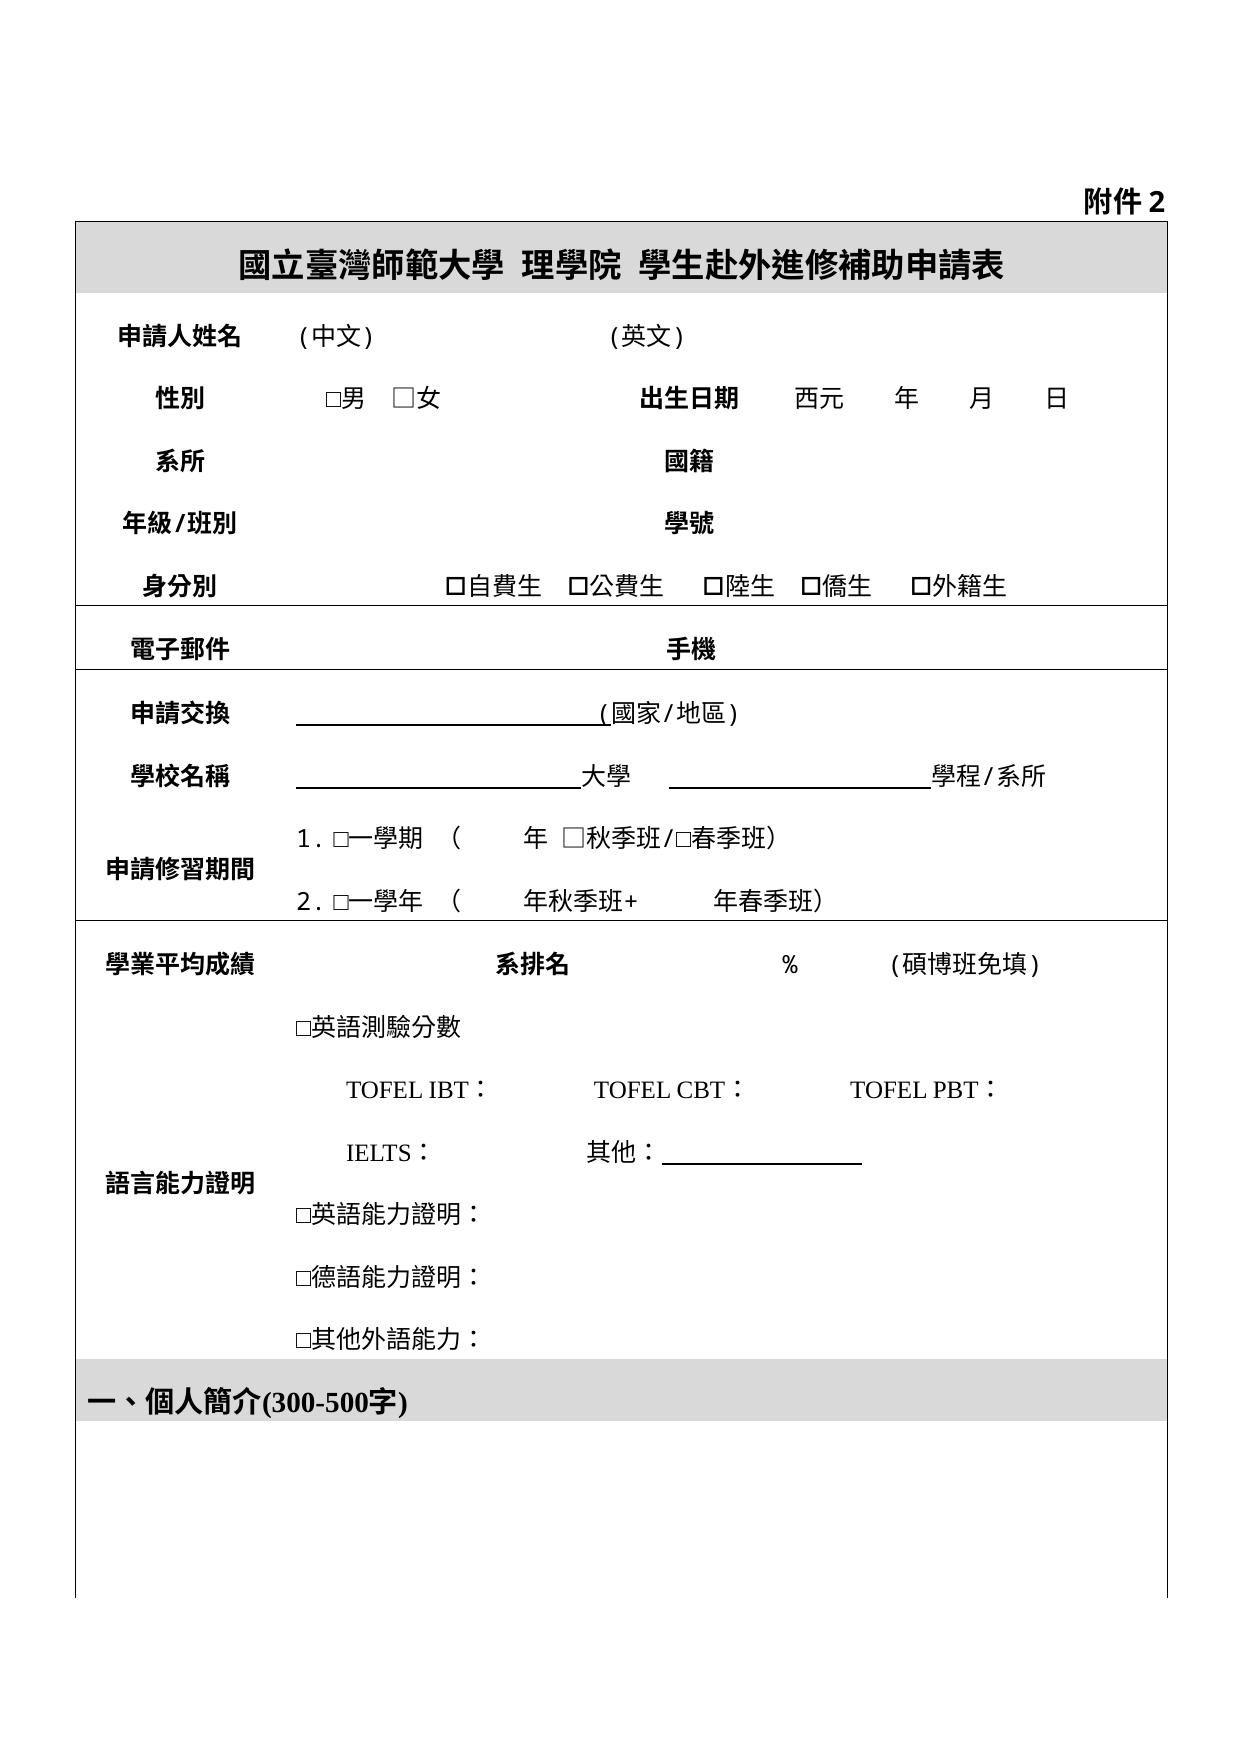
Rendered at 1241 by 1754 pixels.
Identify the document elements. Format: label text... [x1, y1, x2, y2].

table_cell 國籍 [595, 418, 783, 480]
table_cell [783, 418, 1167, 480]
table_cell 手機 [595, 606, 787, 669]
table_cell 申請人姓名 [76, 293, 284, 355]
table_cell [285, 921, 473, 983]
table_cell □一學期 （ 年 □秋季班/□春季班） □一學年 （ 年秋季班+ 年春季班） [285, 795, 1167, 920]
table_cell 系所 [76, 418, 284, 480]
table_cell [285, 480, 595, 543]
table_cell [285, 418, 595, 480]
table_cell 西元 年 月 日 [783, 355, 1167, 418]
table_cell ­­­­­­ (國家/地區) 大學 學程/系所 [285, 670, 1167, 795]
table_cell 電子郵件 [76, 606, 284, 669]
table_cell 學業平均成績 [76, 921, 284, 983]
table_cell 一、個人簡介(300-500字) [76, 1359, 1167, 1421]
text 附件2 [75, 158, 1165, 221]
table_cell 申請交換 學校名稱 [76, 670, 284, 795]
table_cell [783, 480, 1167, 543]
table_cell 年級/班別 [76, 480, 284, 543]
table_cell 申請修習期間 [76, 795, 284, 920]
table_cell □男 □女 [285, 355, 595, 418]
table_cell [76, 1421, 1167, 1598]
table_cell [787, 606, 1167, 669]
table_cell □英語測驗分數 TOFEL IBT： TOFEL CBT： TOFEL PBT： IELTS： 其他： □英語能力證明： □德語能力證明： □其他外語能力： [285, 984, 1167, 1358]
table_cell 語言能力證明 [76, 984, 284, 1358]
table_cell 出生日期 [595, 355, 783, 418]
table_cell 身分別 [76, 543, 284, 605]
table_cell % (碩博班免填) [591, 921, 1167, 983]
table_cell 系排名 [473, 921, 591, 983]
table_cell (中文) [285, 293, 595, 355]
table_cell 學號 [595, 480, 783, 543]
table_cell (英文) [595, 293, 1167, 355]
table_cell 性別 [76, 355, 284, 418]
table_cell 自費生 公費生 陸生 僑生 外籍生 [285, 543, 1167, 605]
table_cell [285, 606, 595, 669]
table_header 國立臺灣師範大學 理學院 學生赴外進修補助申請表 [76, 222, 1167, 293]
